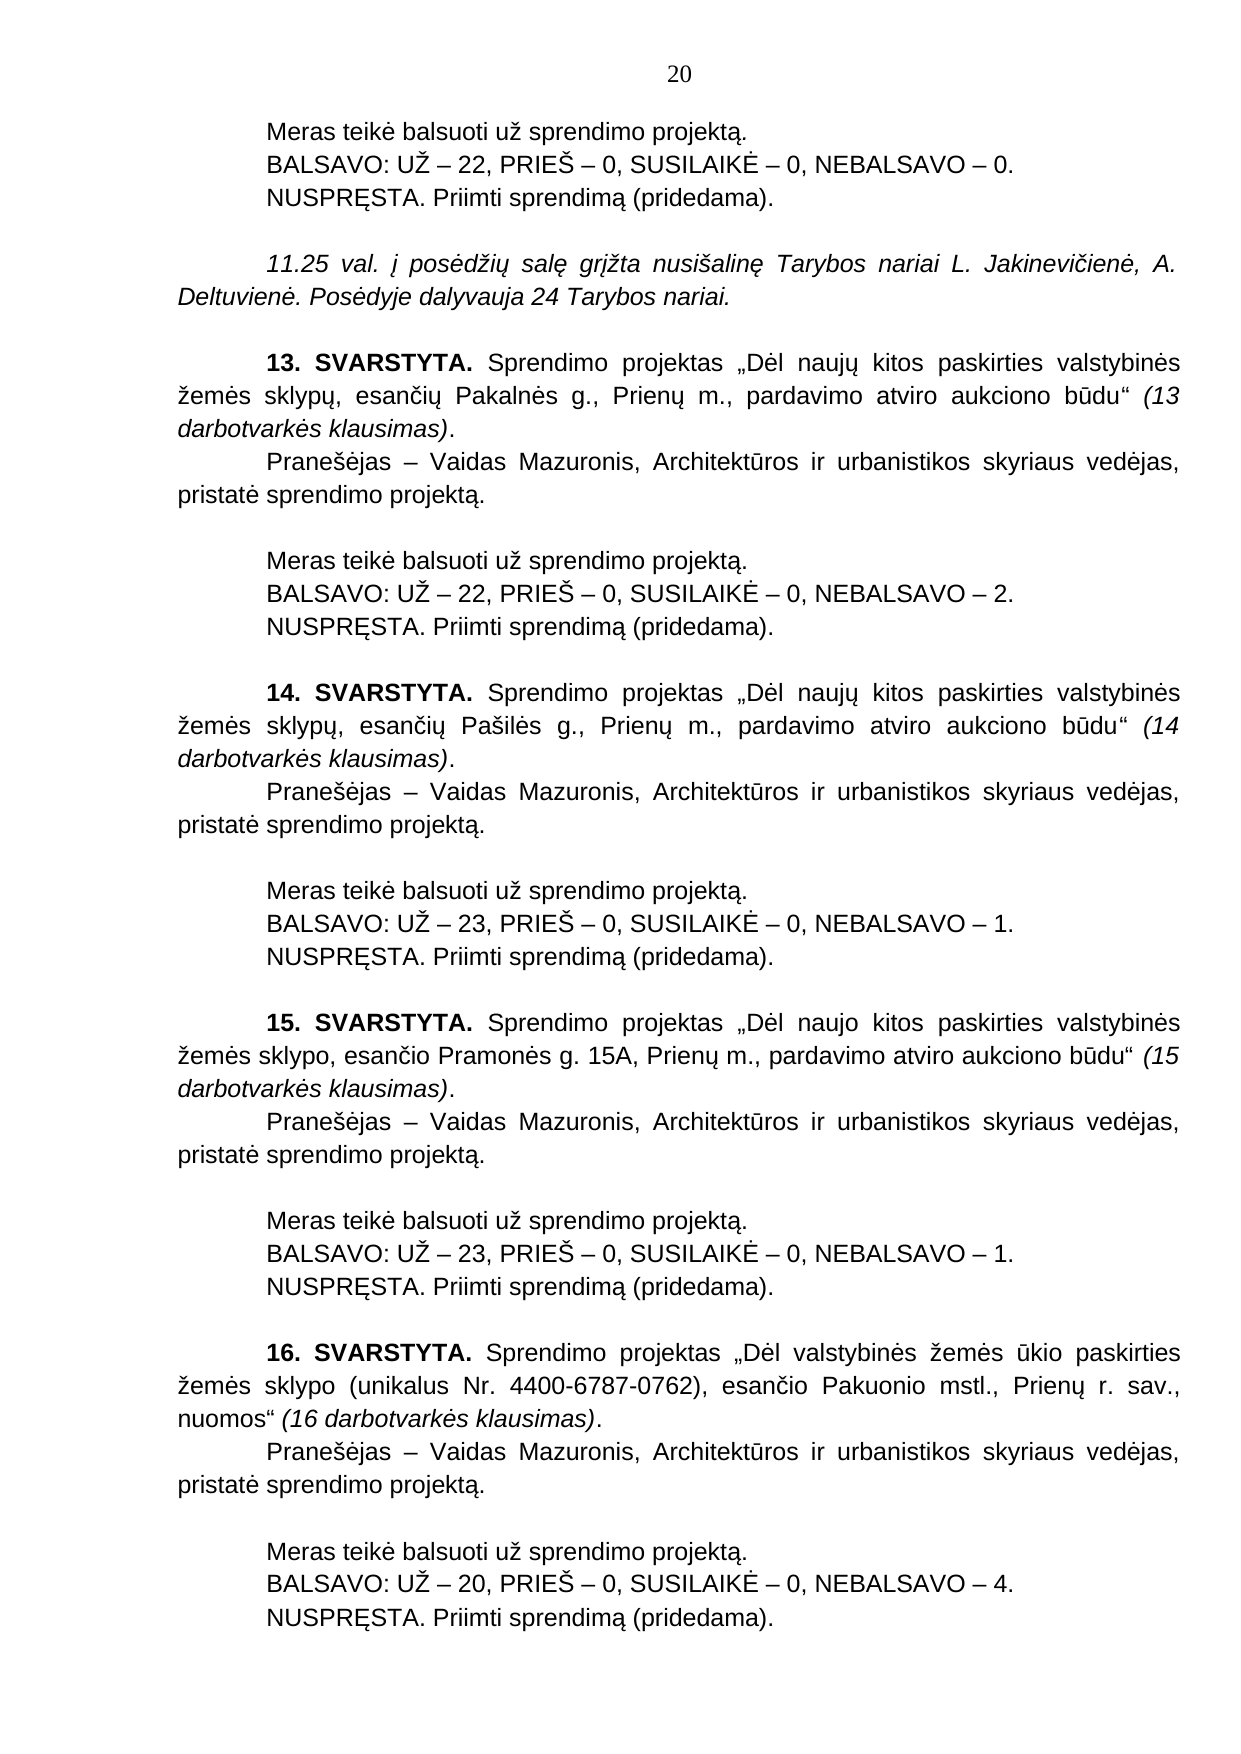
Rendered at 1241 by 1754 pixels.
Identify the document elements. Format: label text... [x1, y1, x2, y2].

text BALSAVO: UŽ – 23, PRIEŠ – 0, SUSILAIKĖ – 0, NEBALSAVO – 1. [177, 909, 1181, 938]
text Meras teikė balsuoti už sprendimo projektą. [177, 117, 1181, 145]
text NUSPRĘSTA. Priimti sprendimą (pridedama). [177, 183, 1181, 211]
text BALSAVO: UŽ – 22, PRIEŠ – 0, SUSILAIKĖ – 0, NEBALSAVO – 2. [177, 579, 1181, 608]
text Pranešėjas – Vaidas Mazuronis, Architektūros ir urbanistikos skyriaus vedėjas, pristatė sprendimo projektą. [177, 1437, 1181, 1499]
text Meras teikė balsuoti už sprendimo projektą. [177, 1536, 1181, 1565]
text NUSPRĘSTA. Priimti sprendimą (pridedama). [177, 612, 1181, 641]
text 16. SVARSTYTA. Sprendimo projektas „Dėl valstybinės žemės ūkio paskirties žemės sklypo (unikalus Nr. 4400-6787-0762), esančio Pakuonio mstl., Prienų r. sav., nuomos“ (16 darbotvarkės klausimas). [177, 1338, 1181, 1433]
text NUSPRĘSTA. Priimti sprendimą (pridedama). [177, 1602, 1181, 1631]
text 14. SVARSTYTA. Sprendimo projektas „Dėl naujų kitos paskirties valstybinės žemės sklypų, esančių Pašilės g., Prienų m., pardavimo atviro aukciono būdu“ (14 darbotvarkės klausimas). [177, 678, 1181, 773]
text Meras teikė balsuoti už sprendimo projektą. [177, 876, 1181, 905]
text 11.25 val. į posėdžių salę grįžta nusišalinę Tarybos nariai L. Jakinevičienė, A. Deltuvienė. Posėdyje dalyvauja 24 Tarybos nariai. [177, 249, 1181, 310]
text Pranešėjas – Vaidas Mazuronis, Architektūros ir urbanistikos skyriaus vedėjas, pristatė sprendimo projektą. [177, 777, 1181, 839]
text Meras teikė balsuoti už sprendimo projektą. [177, 1206, 1181, 1235]
text 13. SVARSTYTA. Sprendimo projektas „Dėl naujų kitos paskirties valstybinės žemės sklypų, esančių Pakalnės g., Prienų m., pardavimo atviro aukciono būdu“ (13 darbotvarkės klausimas). [177, 348, 1181, 442]
text NUSPRĘSTA. Priimti sprendimą (pridedama). [177, 942, 1181, 971]
text 15. SVARSTYTA. Sprendimo projektas „Dėl naujo kitos paskirties valstybinės žemės sklypo, esančio Pramonės g. 15A, Prienų m., pardavimo atviro aukciono būdu“ (15 darbotvarkės klausimas). [177, 1008, 1181, 1103]
text BALSAVO: UŽ – 23, PRIEŠ – 0, SUSILAIKĖ – 0, NEBALSAVO – 1. [177, 1239, 1181, 1268]
text Pranešėjas – Vaidas Mazuronis, Architektūros ir urbanistikos skyriaus vedėjas, pristatė sprendimo projektą. [177, 447, 1181, 508]
text Pranešėjas – Vaidas Mazuronis, Architektūros ir urbanistikos skyriaus vedėjas, pristatė sprendimo projektą. [177, 1107, 1181, 1169]
text BALSAVO: UŽ – 20, PRIEŠ – 0, SUSILAIKĖ – 0, NEBALSAVO – 4. [177, 1569, 1181, 1598]
text NUSPRĘSTA. Priimti sprendimą (pridedama). [177, 1272, 1181, 1301]
text BALSAVO: UŽ – 22, PRIEŠ – 0, SUSILAIKĖ – 0, NEBALSAVO – 0. [177, 149, 1181, 178]
text Meras teikė balsuoti už sprendimo projektą. [177, 546, 1181, 574]
